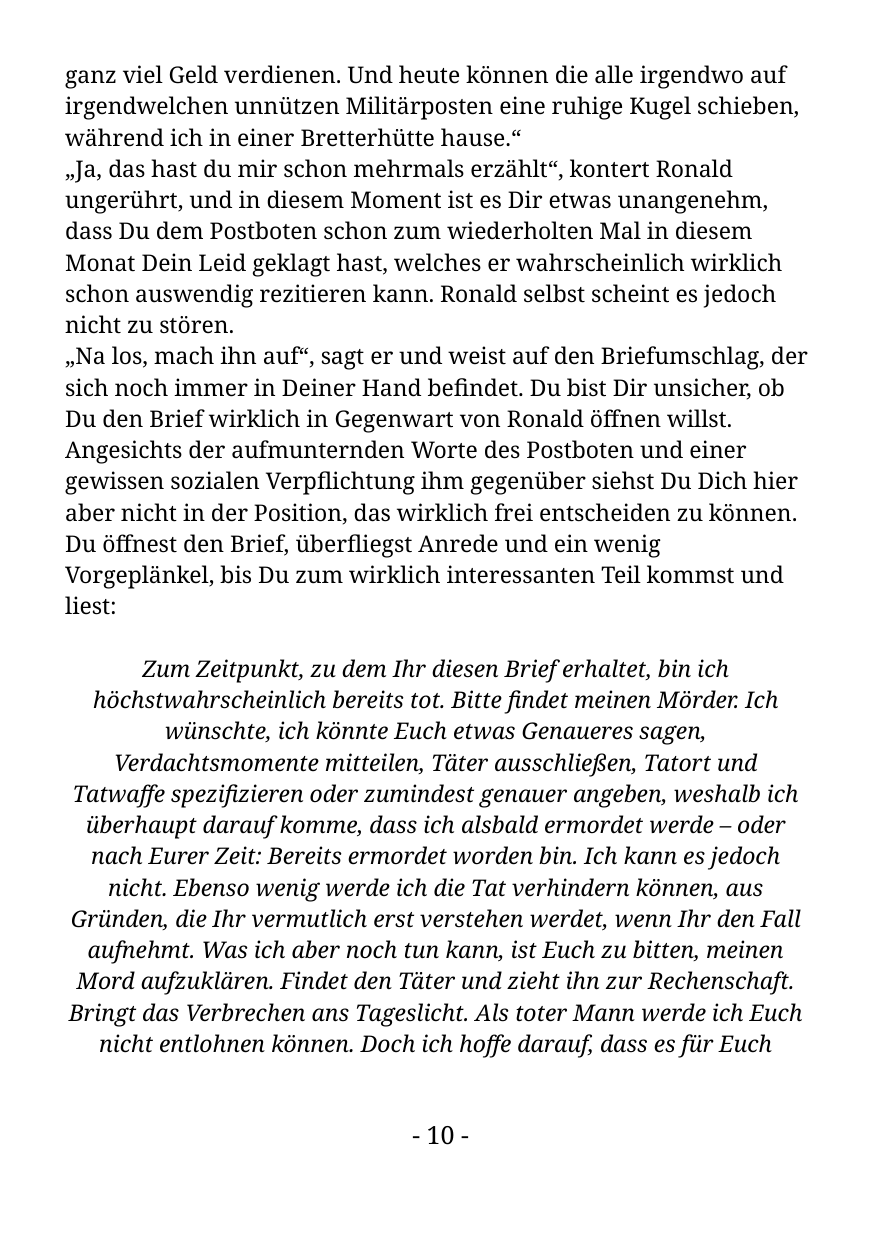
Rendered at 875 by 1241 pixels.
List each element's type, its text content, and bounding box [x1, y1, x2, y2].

text „Ja, das hast du mir schon mehrmals erzählt“, kontert Ronald ungerührt, und in diesem Moment ist es Dir etwas unangenehm, dass Du dem Postboten schon zum wiederholten Mal in diesem Monat Dein Leid geklagt hast, welches er wahrscheinlich wirklich schon auswendig rezitieren kann. Ronald selbst scheint es jedoch nicht zu stören. [65, 153, 809, 340]
text Zum Zeitpunkt, zu dem Ihr diesen Brief erhaltet, bin ich höchstwahrscheinlich bereits tot. Bitte findet meinen Mörder. Ich wünschte, ich könnte Euch etwas Genaueres sagen, Verdachtsmomente mitteilen, Täter ausschließen, Tatort und Tatwaffe spezifizieren oder zumindest genauer angeben, weshalb ich überhaupt darauf komme, dass ich alsbald ermordet werde – oder nach Eurer Zeit: Bereits ermordet worden bin. Ich kann es jedoch nicht. Ebenso wenig werde ich die Tat verhindern können, aus Gründen, die Ihr vermutlich erst verstehen werdet, wenn Ihr den Fall aufnehmt. Was ich aber noch tun kann, ist Euch zu bitten, meinen Mord aufzuklären. Findet den Täter und zieht ihn zur Rechenschaft. Bringt das Verbrechen ans Tageslicht. Als toter Mann werde ich Euch nicht entlohnen können. Doch ich hoffe darauf, dass es für Euch [65, 653, 809, 1059]
text „Na los, mach ihn auf“, sagt er und weist auf den Briefumschlag, der sich noch immer in Deiner Hand befindet. Du bist Dir unsicher, ob Du den Brief wirklich in Gegenwart von Ronald öffnen willst. Angesichts der aufmunternden Worte des Postboten und einer gewissen sozialen Verpflichtung ihm gegenüber siehst Du Dich hier aber nicht in der Position, das wirklich frei entscheiden zu können. [65, 340, 809, 528]
text ganz viel Geld verdienen. Und heute können die alle irgendwo auf irgendwelchen unnützen Militärposten eine ruhige Kugel schieben, während ich in einer Bretterhütte hause.“ [65, 59, 809, 153]
text Du öffnest den Brief, überfliegst Anrede und ein wenig Vorgeplänkel, bis Du zum wirklich interessanten Teil kommst und liest: [65, 528, 809, 622]
